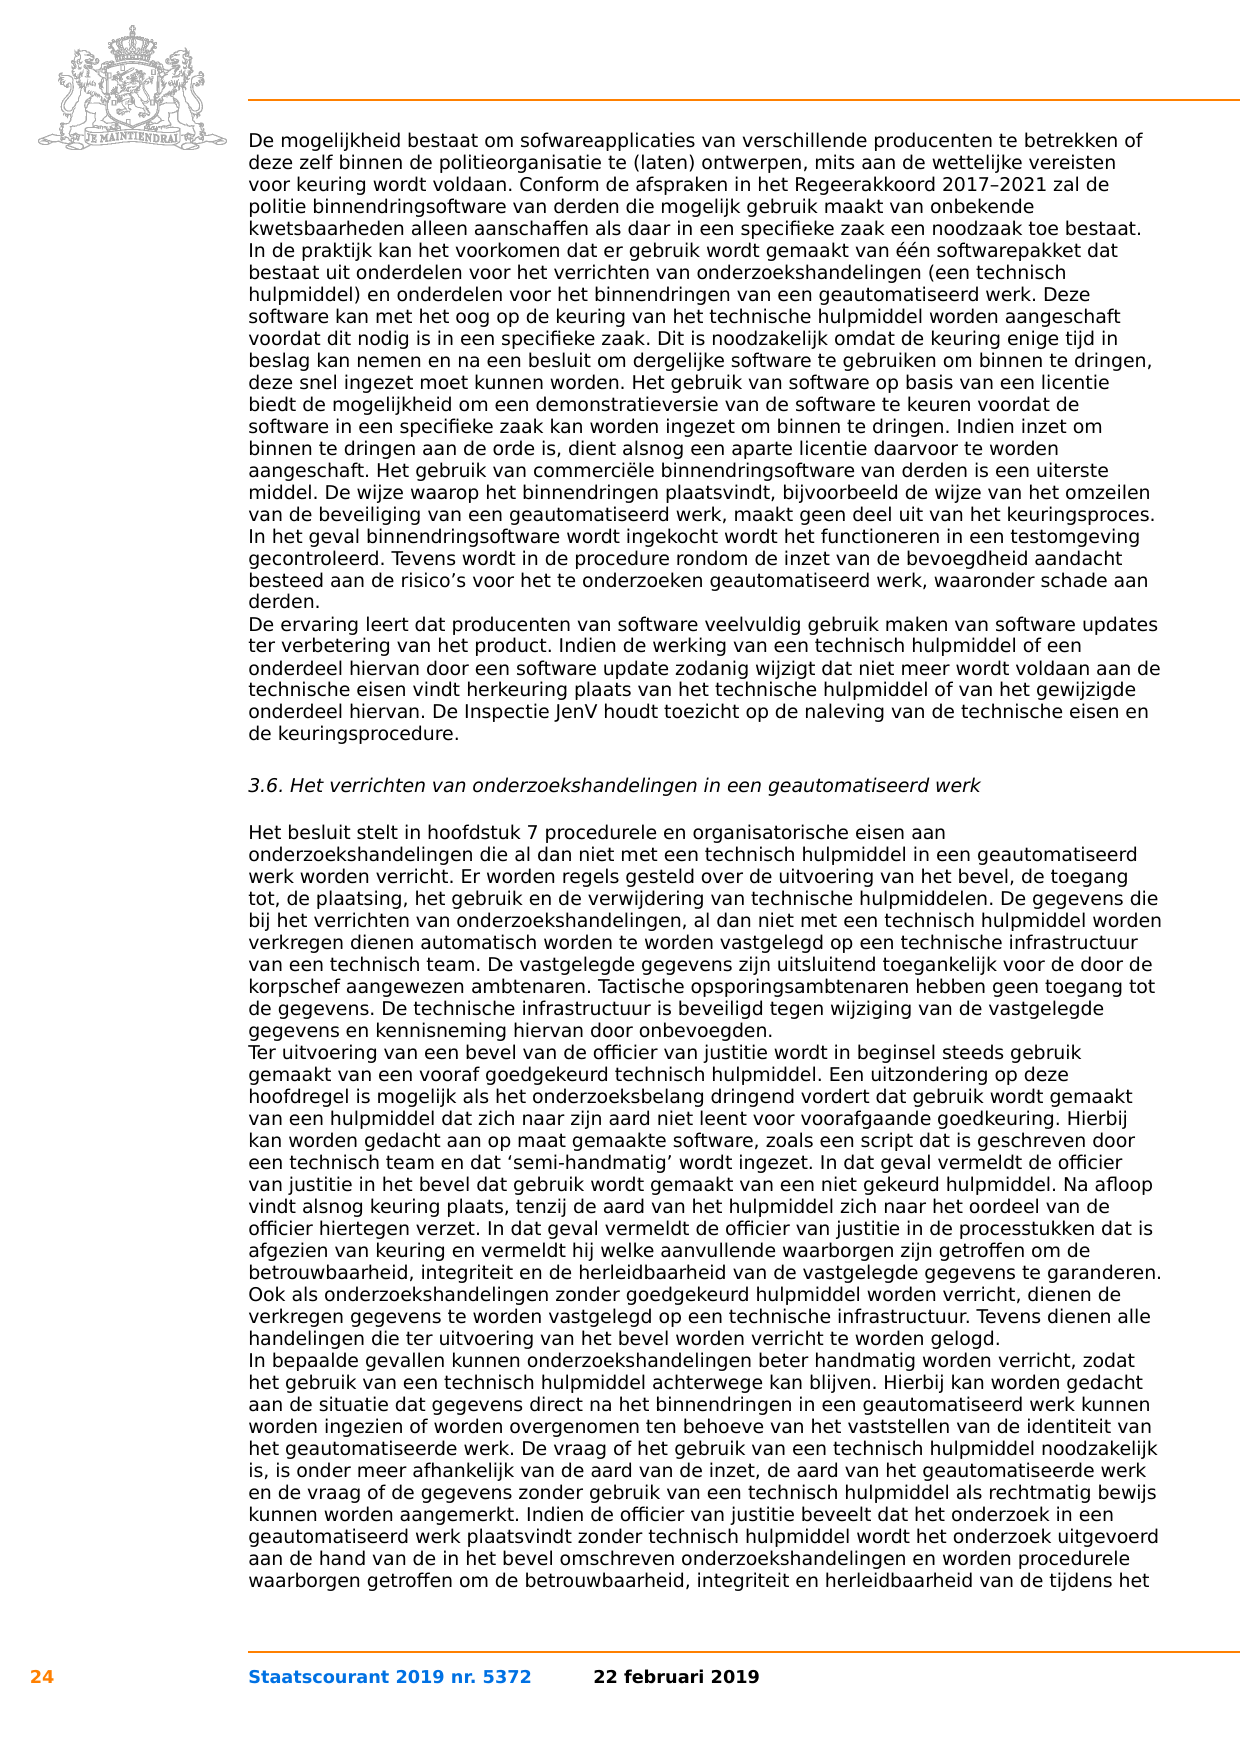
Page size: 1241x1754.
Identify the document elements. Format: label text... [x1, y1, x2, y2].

text De ervaring leert dat producenten van software veelvuldig gebruik maken van software updates ter verbetering van het product. Indien de werking van een technisch hulpmiddel of een onderdeel hiervan door een software update zodanig wijzigt dat niet meer wordt voldaan aan de technische eisen vindt herkeuring plaats van het technische hulpmiddel of van het gewijzigde onderdeel hiervan. De Inspectie JenV houdt toezicht op de naleving van de technische eisen en de keuringsprocedure. [248, 613, 1163, 745]
text De mogelijkheid bestaat om sofwareapplicaties van verschillende producenten te betrekken of deze zelf binnen de politieorganisatie te (laten) ontwerpen, mits aan de wettelijke vereisten voor keuring wordt voldaan. Conform de afspraken in het Regeerakkoord 2017–2021 zal de politie binnendringsoftware van derden die mogelijk gebruik maakt van onbekende kwetsbaarheden alleen aanschaffen als daar in een specifieke zaak een noodzaak toe bestaat. In de praktijk kan het voorkomen dat er gebruik wordt gemaakt van één softwarepakket dat bestaat uit onderdelen voor het verrichten van onderzoekshandelingen (een technisch hulpmiddel) en onderdelen voor het binnendringen van een geautomatiseerd werk. Deze software kan met het oog op de keuring van het technische hulpmiddel worden aangeschaft voordat dit nodig is in een specifieke zaak. Dit is noodzakelijk omdat de keuring enige tijd in beslag kan nemen en na een besluit om dergelijke software te gebruiken om binnen te dringen, deze snel ingezet moet kunnen worden. Het gebruik van software op basis van een licentie biedt de mogelijkheid om een demonstratieversie van de software te keuren voordat de software in een specifieke zaak kan worden ingezet om binnen te dringen. Indien inzet om binnen te dringen aan de orde is, dient alsnog een aparte licentie daarvoor te worden aangeschaft. Het gebruik van commerciële binnendringsoftware van derden is een uiterste middel. De wijze waarop het binnendringen plaatsvindt, bijvoorbeeld de wijze van het omzeilen van de beveiliging van een geautomatiseerd werk, maakt geen deel uit van het keuringsproces. In het geval binnendringsoftware wordt ingekocht wordt het functioneren in een testomgeving gecontroleerd. Tevens wordt in de procedure rondom de inzet van de bevoegdheid aandacht besteed aan de risico’s voor het te onderzoeken geautomatiseerd werk, waaronder schade aan derden. [248, 130, 1163, 613]
text Het besluit stelt in hoofdstuk 7 procedurele en organisatorische eisen aan onderzoekshandelingen die al dan niet met een technisch hulpmiddel in een geautomatiseerd werk worden verricht. Er worden regels gesteld over de uitvoering van het bevel, de toegang tot, de plaatsing, het gebruik en de verwijdering van technische hulpmiddelen. De gegevens die bij het verrichten van onderzoekshandelingen, al dan niet met een technisch hulpmiddel worden verkregen dienen automatisch worden te worden vastgelegd op een technische infrastructuur van een technisch team. De vastgelegde gegevens zijn uitsluitend toegankelijk voor de door de korpschef aangewezen ambtenaren. Tactische opsporingsambtenaren hebben geen toegang tot de gegevens. De technische infrastructuur is beveiligd tegen wijziging van de vastgelegde gegevens en kennisneming hiervan door onbevoegden. [248, 822, 1163, 1042]
subtitle 3.6. Het verrichten van onderzoekshandelingen in een geautomatiseerd werk [248, 775, 1163, 797]
picture [38, 25, 227, 150]
text In bepaalde gevallen kunnen onderzoekshandelingen beter handmatig worden verricht, zodat het gebruik van een technisch hulpmiddel achterwege kan blijven. Hierbij kan worden gedacht aan de situatie dat gegevens direct na het binnendringen in een geautomatiseerd werk kunnen worden ingezien of worden overgenomen ten behoeve van het vaststellen van de identiteit van het geautomatiseerde werk. De vraag of het gebruik van een technisch hulpmiddel noodzakelijk is, is onder meer afhankelijk van de aard van de inzet, de aard van het geautomatiseerde werk en de vraag of de gegevens zonder gebruik van een technisch hulpmiddel als rechtmatig bewijs kunnen worden aangemerkt. Indien de officier van justitie beveelt dat het onderzoek in een geautomatiseerd werk plaatsvindt zonder technisch hulpmiddel wordt het onderzoek uitgevoerd aan de hand van de in het bevel omschreven onderzoekshandelingen en worden procedurele waarborgen getroffen om de betrouwbaarheid, integriteit en herleidbaarheid van de tijdens het [248, 1350, 1163, 1592]
text Ter uitvoering van een bevel van de officier van justitie wordt in beginsel steeds gebruik gemaakt van een vooraf goedgekeurd technisch hulpmiddel. Een uitzondering op deze hoofdregel is mogelijk als het onderzoeksbelang dringend vordert dat gebruik wordt gemaakt van een hulpmiddel dat zich naar zijn aard niet leent voor voorafgaande goedkeuring. Hierbij kan worden gedacht aan op maat gemaakte software, zoals een script dat is geschreven door een technisch team en dat ‘semi-handmatig’ wordt ingezet. In dat geval vermeldt de officier van justitie in het bevel dat gebruik wordt gemaakt van een niet gekeurd hulpmiddel. Na afloop vindt alsnog keuring plaats, tenzij de aard van het hulpmiddel zich naar het oordeel van de officier hiertegen verzet. In dat geval vermeldt de officier van justitie in de processtukken dat is afgezien van keuring en vermeldt hij welke aanvullende waarborgen zijn getroffen om de betrouwbaarheid, integriteit en de herleidbaarheid van de vastgelegde gegevens te garanderen. Ook als onderzoekshandelingen zonder goedgekeurd hulpmiddel worden verricht, dienen de verkregen gegevens te worden vastgelegd op een technische infrastructuur. Tevens dienen alle handelingen die ter uitvoering van het bevel worden verricht te worden gelogd. [248, 1042, 1163, 1350]
